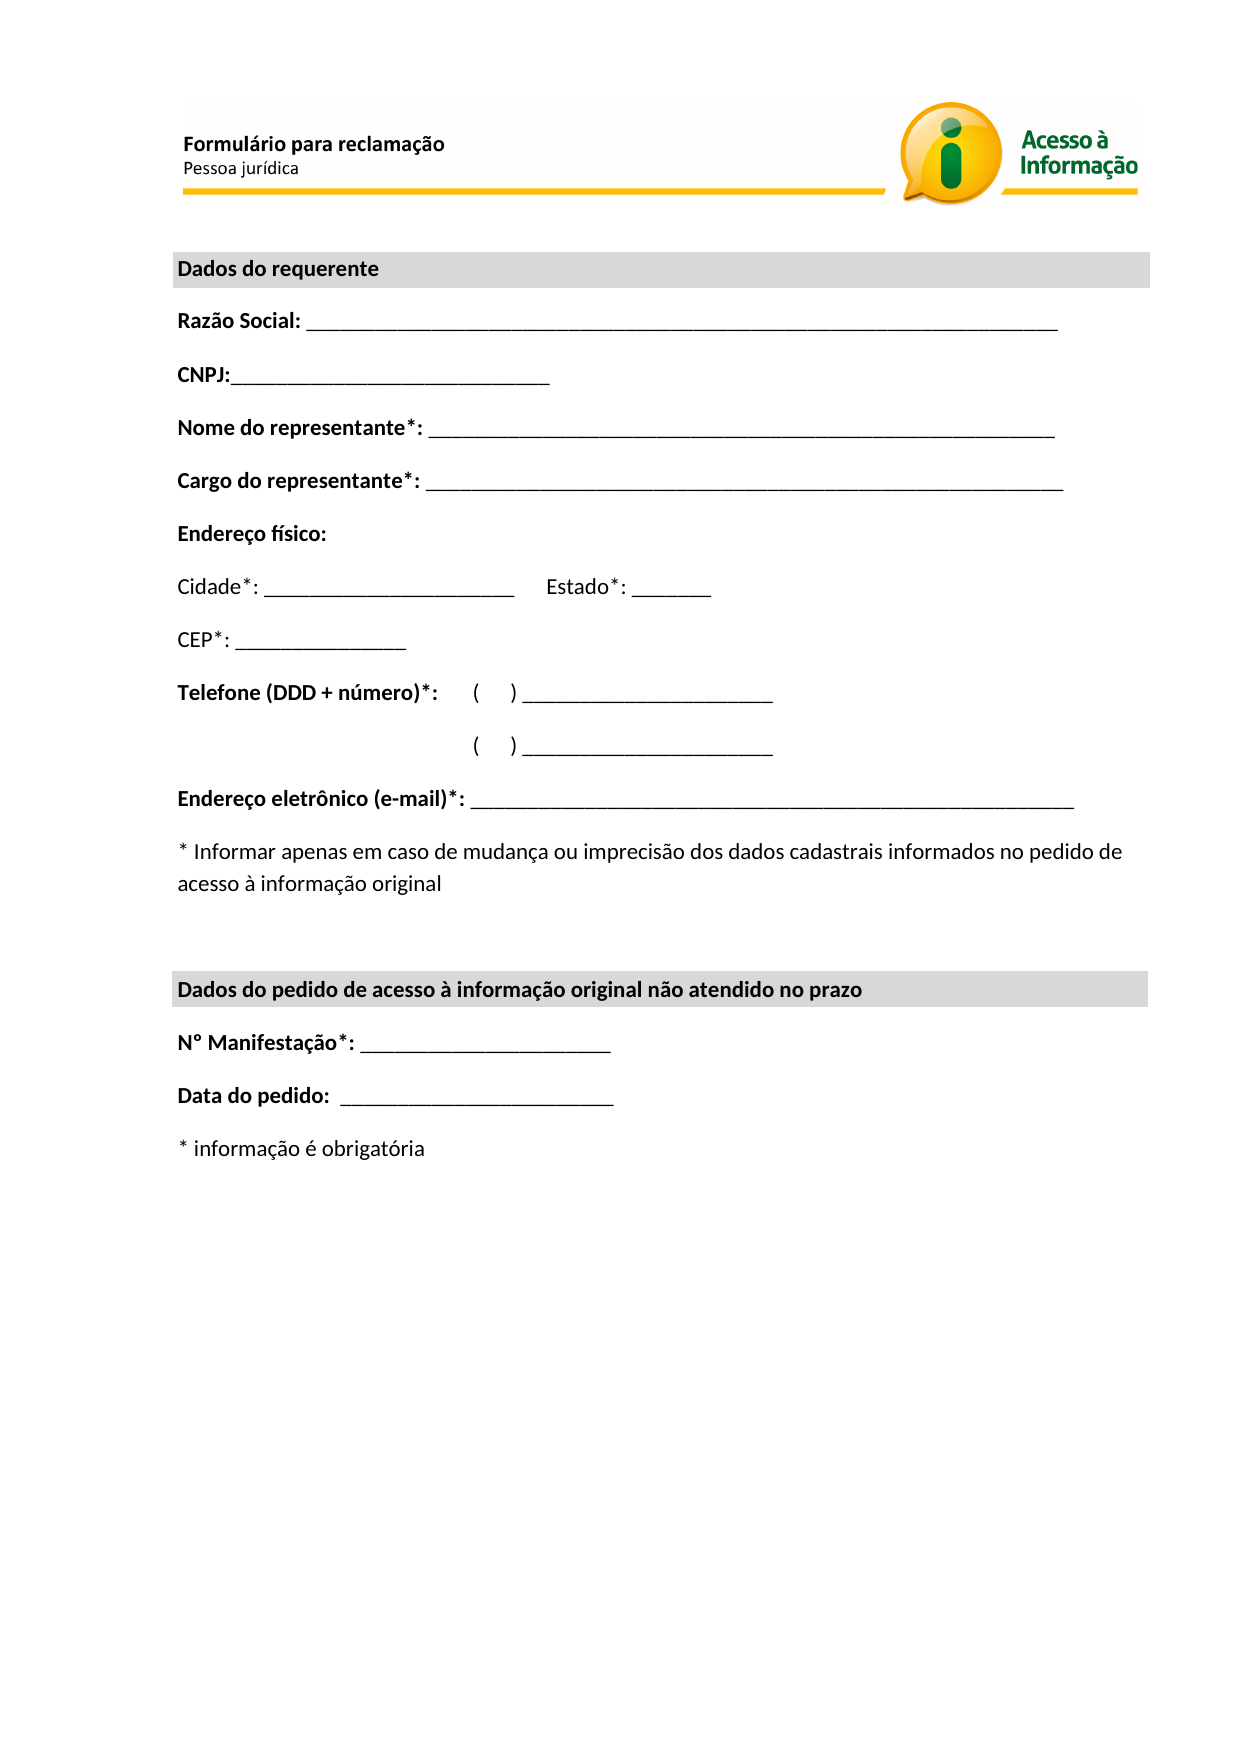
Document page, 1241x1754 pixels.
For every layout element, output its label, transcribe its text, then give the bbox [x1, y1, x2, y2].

text Razão Social: __________________________________________________________________ [177, 307, 1144, 335]
text * Informar apenas em caso de mudança ou imprecisão dos dados cadastrais informados no pedido de acesso à informação original [177, 837, 1144, 897]
text CNPJ:____________________________ [177, 360, 1144, 388]
text Endereço eletrônico (e-mail)*: _____________________________________________________ [177, 784, 1144, 812]
text Cidade*: ______________________ Estado*: _______ [177, 572, 1144, 600]
text Endereço físico: [177, 519, 1144, 547]
text ( ) ______________________ [177, 731, 1144, 759]
picture [183, 102, 1138, 206]
text Telefone (DDD + número)*: ( ) ______________________ [177, 678, 1144, 706]
text CEP*: _______________ [177, 625, 1144, 653]
text Data do pedido: ________________________ [177, 1081, 1144, 1109]
text * informação é obrigatória [177, 1134, 1144, 1162]
text Nº Manifestação*: ______________________ [177, 1028, 1144, 1056]
text Nome do representante*: _______________________________________________________ [177, 413, 1144, 441]
text Cargo do representante*: ________________________________________________________ [177, 466, 1144, 494]
